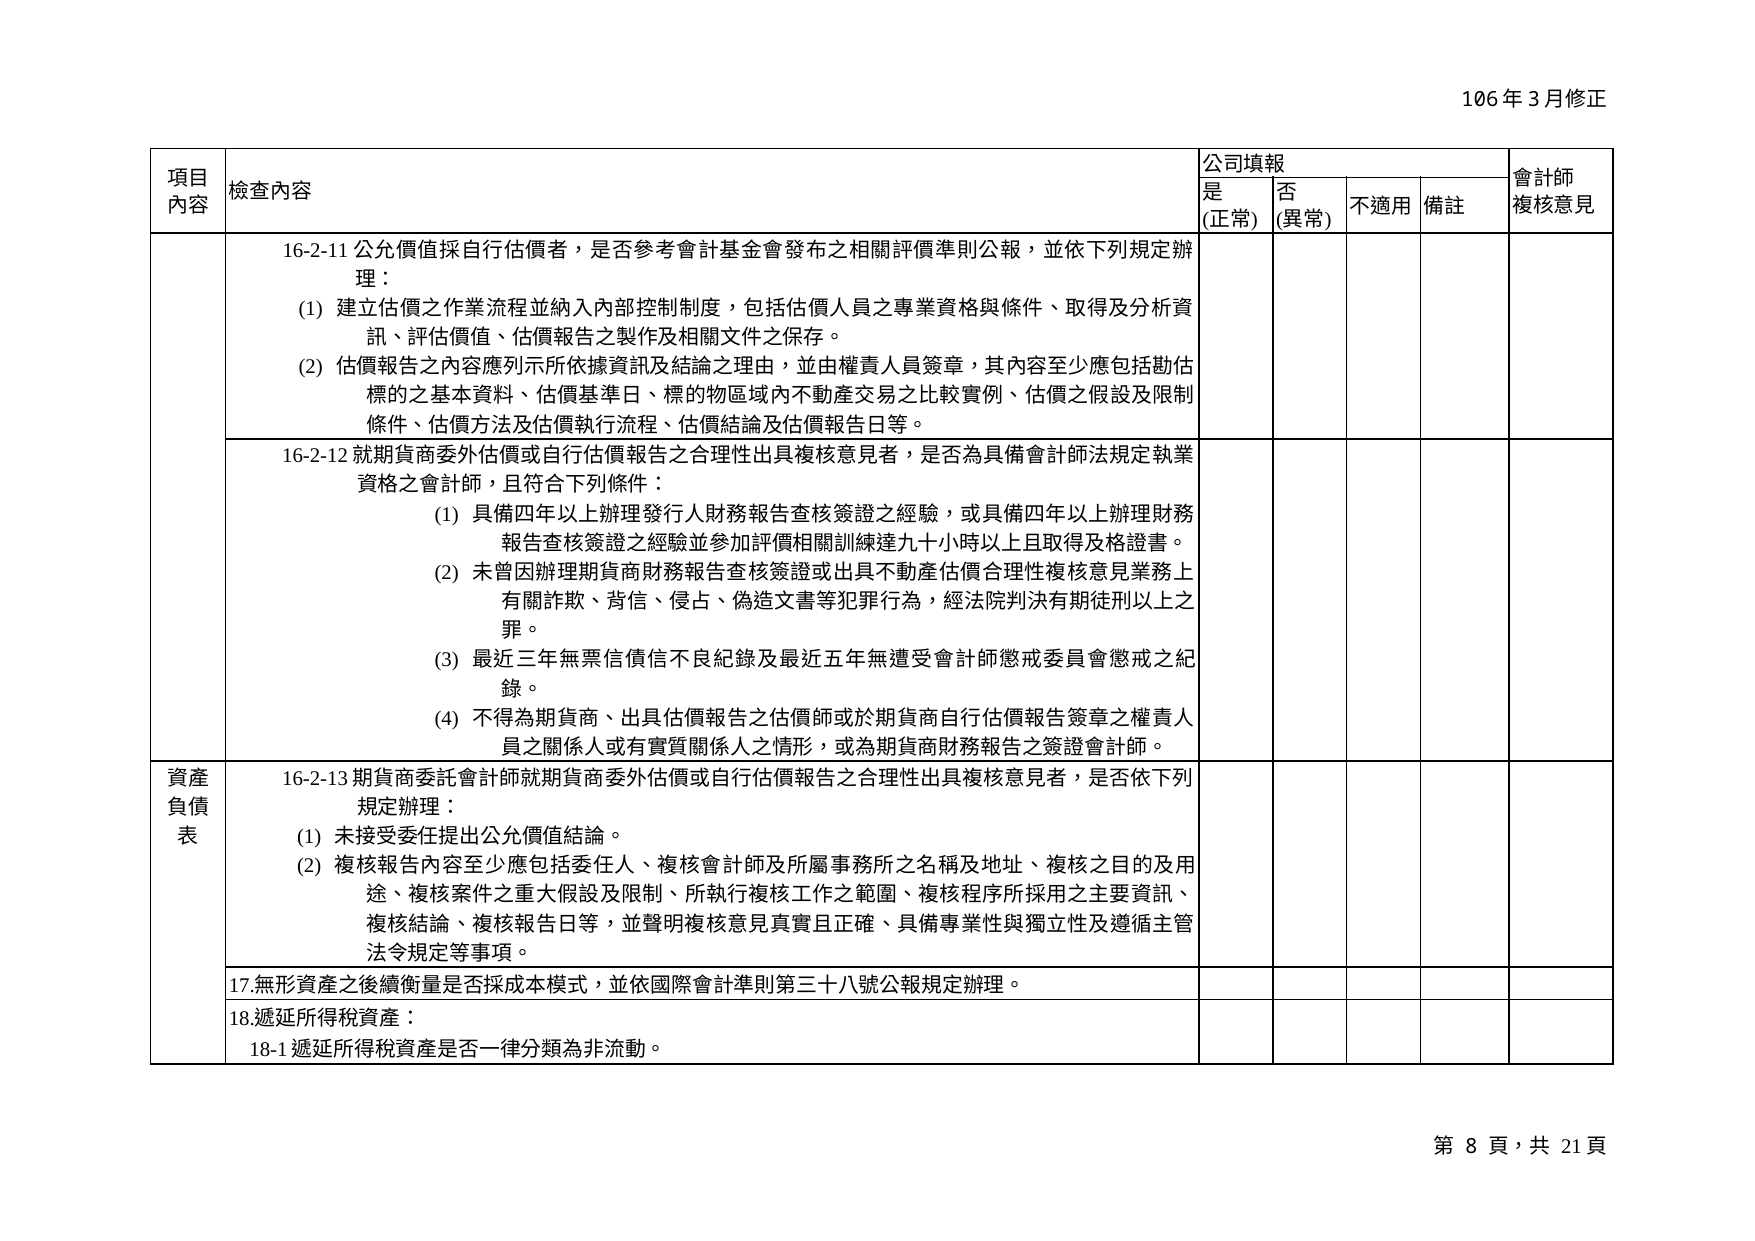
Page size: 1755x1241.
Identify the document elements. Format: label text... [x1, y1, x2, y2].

table_cell [1200, 762, 1272, 966]
table_cell 否 (異常) [1274, 178, 1346, 232]
table_cell [1347, 968, 1420, 999]
table_cell [1274, 440, 1346, 760]
table_cell [1274, 234, 1346, 438]
table_cell 18.遞延所得稅資產： 18-1遞延所得稅資產是否一律分類為非流動。 [226, 1000, 1198, 1063]
table_cell [1200, 234, 1272, 438]
table_cell [1510, 234, 1612, 438]
table_cell [1421, 1000, 1508, 1063]
table_cell [1200, 440, 1272, 760]
table_cell [1421, 762, 1508, 966]
table_cell [1347, 234, 1420, 438]
table_cell 16-2-12就期貨商委外估價或自行估價報告之合理性出具複核意見者，是否為具備會計師法規定執業資格之會計師，且符合下列條件： 具備四年以上辦理發行人財務報告查核簽證之經驗，或具備四年以上辦理財務報告查核簽證之經驗並參加評價相關訓練達九十小時以上且取得及格證書。 未曾因辦理期貨商財務報告查核簽證或出具不動產估價合理性複核意見業務上有關詐欺、背信、侵占、偽造文書等犯罪行為，經法院判決有期徒刑以上之罪。 最近三年無票信債信不良紀錄及最近五年無遭受會計師懲戒委員會懲戒之紀錄。 不得為期貨商、出具估價報告之估價師或於期貨商自行估價報告簽章之權責人員之關係人或有實質關係人之情形，或為期貨商財務報告之簽證會計師。 [226, 440, 1198, 760]
table_cell [1510, 762, 1612, 966]
table_cell 備註 [1421, 178, 1508, 232]
table_cell [1347, 1000, 1420, 1063]
table_cell [1421, 968, 1508, 999]
table_cell 16-2-11公允價值採自行估價者，是否參考會計基金會發布之相關評價準則公報，並依下列規定辦理： 建立估價之作業流程並納入內部控制制度，包括估價人員之專業資格與條件、取得及分析資訊、評估價值、估價報告之製作及相關文件之保存。 估價報告之內容應列示所依據資訊及結論之理由，並由權責人員簽章，其內容至少應包括勘估標的之基本資料、估價基準日、標的物區域內不動產交易之比較實例、估價之假設及限制條件、估價方法及估價執行流程、估價結論及估價報告日等。 [226, 234, 1198, 438]
table_cell 16-2-13期貨商委託會計師就期貨商委外估價或自行估價報告之合理性出具複核意見者，是否依下列規定辦理： 未接受委任提出公允價值結論。 複核報告內容至少應包括委任人、複核會計師及所屬事務所之名稱及地址、複核之目的及用途、複核案件之重大假設及限制、所執行複核工作之範圍、複核程序所採用之主要資訊、複核結論、複核報告日等，並聲明複核意見真實且正確、具備專業性與獨立性及遵循主管法令規定等事項。 [226, 762, 1198, 966]
table_cell [1347, 762, 1420, 966]
table_header 會計師 複核意見 [1510, 149, 1612, 232]
table_cell [151, 234, 225, 760]
table_cell [1200, 1000, 1272, 1063]
table_cell 不適用 [1347, 178, 1420, 232]
table_cell [1274, 762, 1346, 966]
table_header 項目 內容 [151, 149, 225, 232]
table_cell 17.無形資產之後續衡量是否採成本模式，並依國際會計準則第三十八號公報規定辦理。 [226, 968, 1198, 999]
table_cell 資產負債表 [151, 762, 225, 1063]
table_cell [1510, 1000, 1612, 1063]
table_cell [1510, 440, 1612, 760]
table_cell [1421, 440, 1508, 760]
table_cell [1421, 234, 1508, 438]
table_cell [1200, 968, 1272, 999]
table_cell [1347, 440, 1420, 760]
table_header 檢查內容 [226, 149, 1198, 232]
table_cell [1510, 968, 1612, 999]
table_header 公司填報 [1200, 149, 1508, 176]
table_cell 是 (正常) [1200, 178, 1272, 232]
table_cell [1274, 968, 1346, 999]
table_cell [1274, 1000, 1346, 1063]
